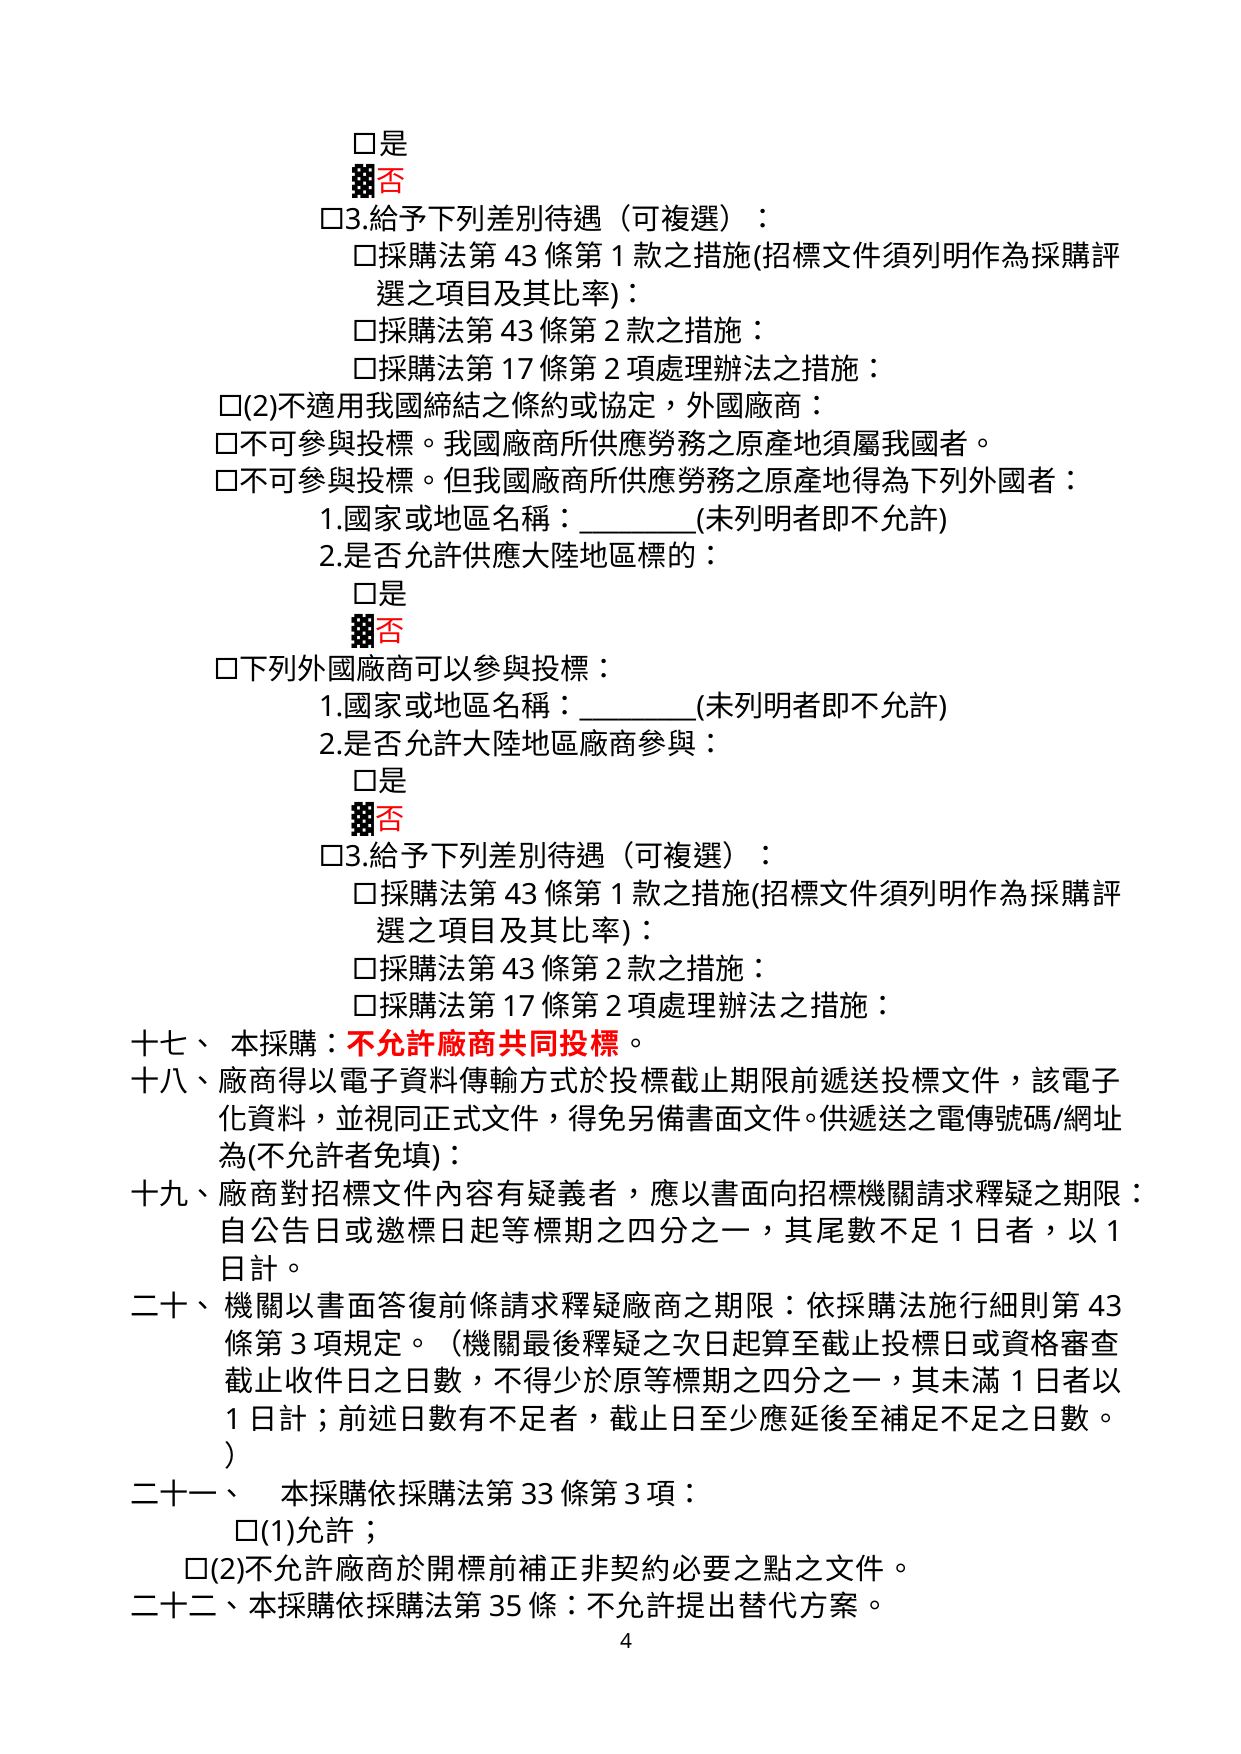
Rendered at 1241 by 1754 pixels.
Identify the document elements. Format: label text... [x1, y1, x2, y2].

text 1.國家或地區名稱：_________(未列明者即不允許) [319, 687, 1122, 724]
text 採購法第43條第1款之措施(招標文件須列明作為採購評選之項目及其比率)： [352, 874, 1122, 949]
list 本採購：不允許廠商共同投標。 [130, 1024, 1122, 1062]
list 廠商對招標文件內容有疑義者，應以書面向招標機關請求釋疑之期限：自公告日或邀標日起等標期之四分之一，其尾數不足1日者，以1日計。 [130, 1174, 1122, 1287]
text ▓否 [352, 162, 1122, 199]
text 是 [352, 574, 1122, 612]
text 採購法第17條第2項處理辦法之措施： [352, 349, 1122, 387]
text 採購法第43條第1款之措施(招標文件須列明作為採購評選之項目及其比率)： [352, 237, 1122, 312]
text (2)不允許廠商於開標前補正非契約必要之點之文件。 [130, 1549, 1122, 1587]
text 不可參與投標。但我國廠商所供應勞務之原產地得為下列外國者： [130, 462, 1122, 499]
text (1)允許； [233, 1512, 1122, 1549]
list 本採購依採購法第35條：不允許提出替代方案。 [130, 1587, 1122, 1624]
text 2.是否允許大陸地區廠商參與： [319, 724, 1122, 762]
text ▓否 [351, 799, 1122, 837]
text 2.是否允許供應大陸地區標的： [319, 537, 1122, 574]
text 採購法第17條第2項處理辦法之措施： [352, 987, 1122, 1024]
list 廠商得以電子資料傳輸方式於投標截止期限前遞送投標文件，該電子化資料，並視同正式文件，得免另備書面文件。供遞送之電傳號碼/網址為(不允許者免填)： [130, 1062, 1122, 1174]
list 機關以書面答復前條請求釋疑廠商之期限：依採購法施行細則第43條第3項規定。（機關最後釋疑之次日起算至截止投標日或資格審查截止收件日之日數，不得少於原等標期之四分之一，其未滿1日者以1日計；前述日數有不足者，截止日至少應延後至補足不足之日數。） [130, 1287, 1122, 1474]
text 採購法第43條第2款之措施： [352, 312, 1122, 349]
text ▓否 [272, 612, 1122, 649]
text 採購法第43條第2款之措施： [352, 949, 1122, 987]
text (2)不適用我國締結之條約或協定，外國廠商： [217, 387, 1122, 424]
text 是 [351, 124, 1122, 162]
text 不可參與投標。我國廠商所供應勞務之原產地須屬我國者。 [130, 424, 1122, 462]
text 3.給予下列差別待遇（可複選）： [319, 199, 1122, 237]
list 本採購依採購法第33條第3項： [130, 1474, 1122, 1512]
text 下列外國廠商可以參與投標： [130, 649, 1122, 687]
text 3.給予下列差別待遇（可複選）： [319, 837, 1122, 874]
text 1.國家或地區名稱：_________(未列明者即不允許) [319, 499, 1122, 537]
text 是 [352, 762, 1122, 799]
